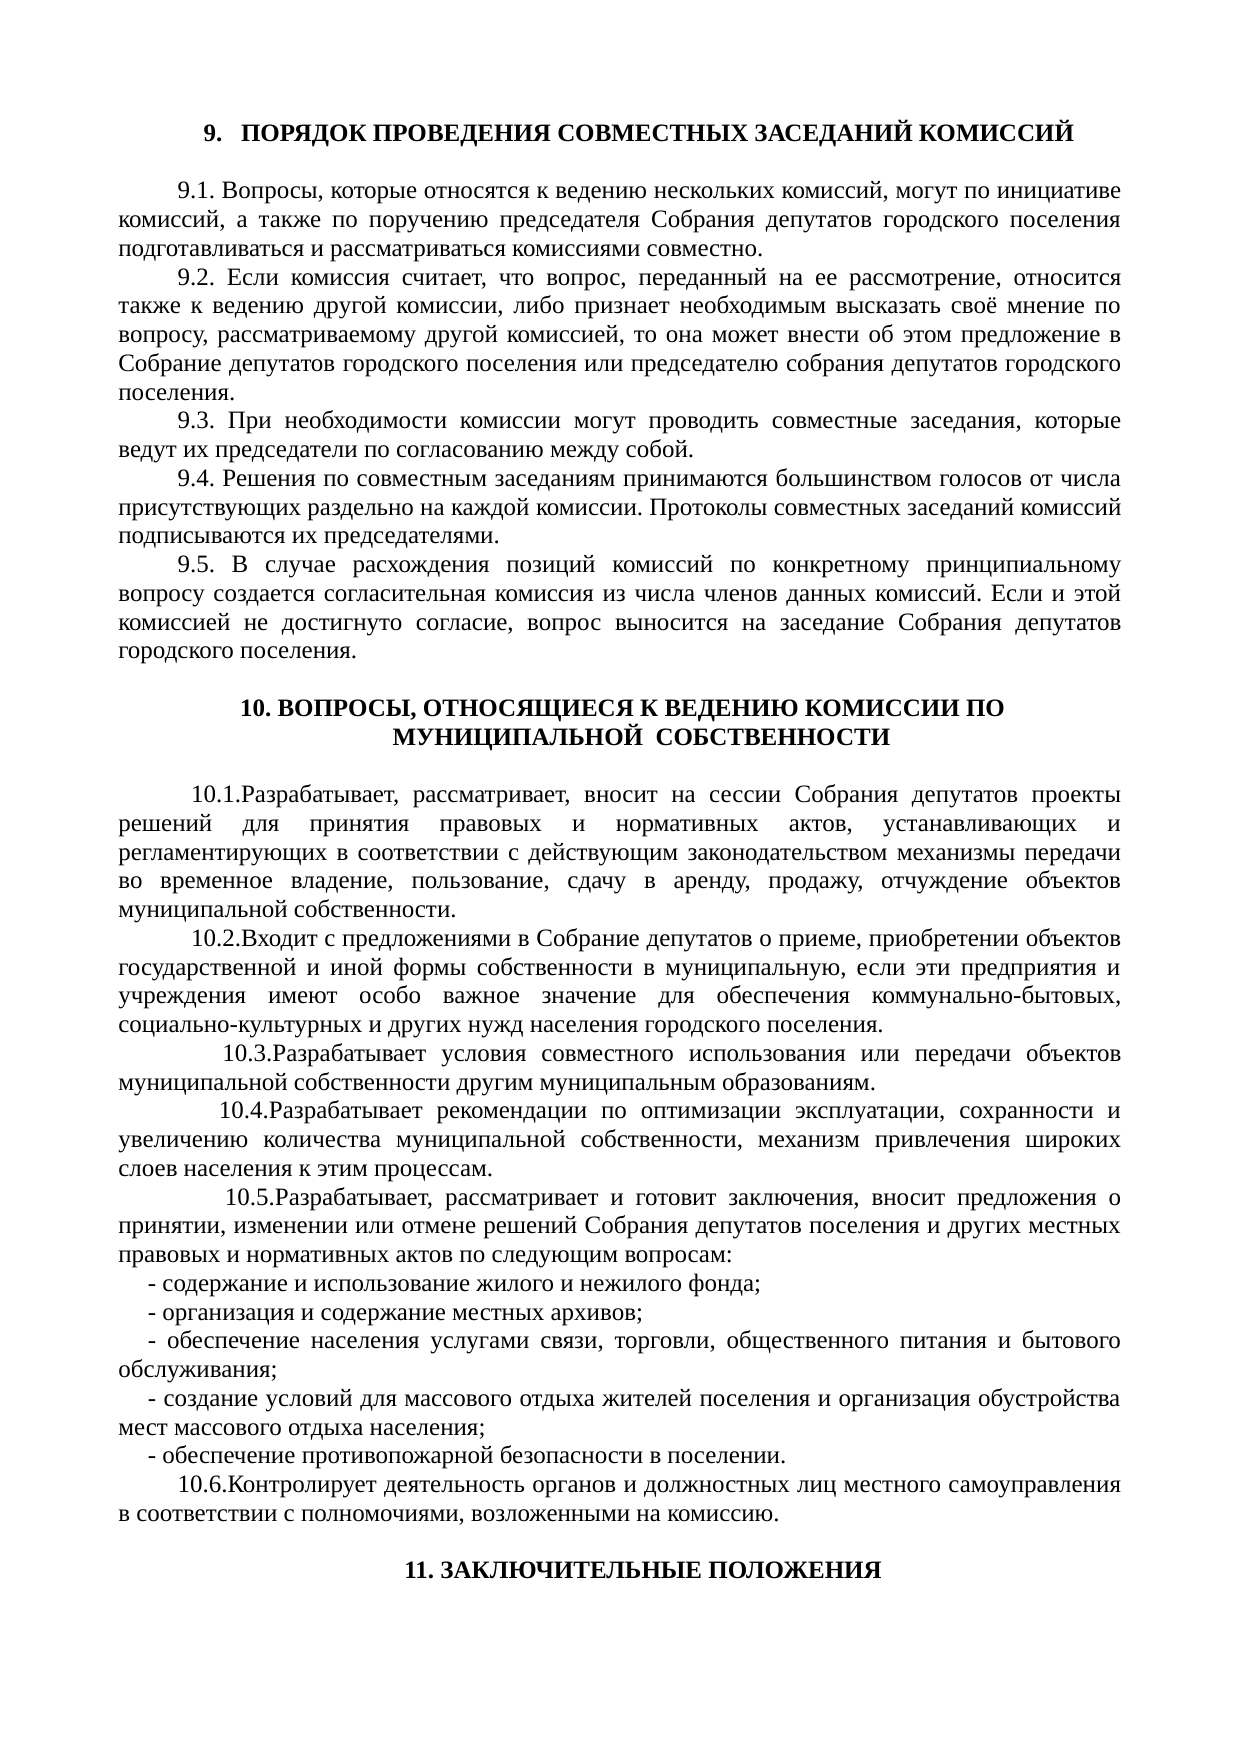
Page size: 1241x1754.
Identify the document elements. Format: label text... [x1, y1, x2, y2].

text - содержание и использование жилого и нежилого фонда; [118, 1268, 1122, 1297]
text - обеспечение населения услугами связи, торговли, общественного питания и бытового обслуживания; [118, 1326, 1122, 1383]
text МУНИЦИПАЛЬНОЙ СОБСТВЕННОСТИ [160, 722, 1122, 751]
text 10.2.Входит с предложениями в Собрание депутатов о приеме, приобретении объектов государственной и иной формы собственности в муниципальную, если эти предприятия и учреждения имеют особо важное значение для обеспечения коммунально-бытовых, социально-культурных и других нужд населения городского поселения. [118, 923, 1122, 1038]
text 10.3.Разрабатывает условия совместного использования или передачи объектов муниципальной собственности другим муниципальным образованиям. [118, 1038, 1122, 1096]
text 10. ВОПРОСЫ, ОТНОСЯЩИЕСЯ К ВЕДЕНИЮ КОМИССИИ ПО [123, 693, 1122, 722]
text 10.5.Разрабатывает, рассматривает и готовит заключения, вносит предложения о принятии, изменении или отмене решений Собрания депутатов поселения и других местных правовых и нормативных актов по следующим вопросам: [118, 1182, 1122, 1268]
text 9.3. При необходимости комиссии могут проводить совместные заседания, которые ведут их председатели по согласованию между собой. [118, 406, 1122, 463]
text 9.2. Если комиссия считает, что вопрос, переданный на ее рассмотрение, относится также к ведению другой комиссии, либо признает необходимым высказать своё мнение по вопросу, рассматриваемому другой комиссией, то она может внести об этом предложение в Собрание депутатов городского поселения или председателю собрания депутатов городского поселения. [118, 262, 1122, 406]
text - обеспечение противопожарной безопасности в поселении. [118, 1441, 1122, 1469]
text - организация и содержание местных архивов; [118, 1297, 1122, 1326]
text 9.4. Решения по совместным заседаниям принимаются большинством голосов от числа присутствующих раздельно на каждой комиссии. Протоколы совместных заседаний комиссий подписываются их председателями. [118, 463, 1122, 549]
text - создание условий для массового отдыха жителей поселения и организация обустройства мест массового отдыха населения; [118, 1383, 1122, 1441]
text 9.1. Вопросы, которые относятся к ведению нескольких комиссий, могут по инициативе комиссий, а также по поручению председателя Собрания депутатов городского поселения подготавливаться и рассматриваться комиссиями совместно. [118, 176, 1122, 262]
text 9.5. В случае расхождения позиций комиссий по конкретному принципиальному вопросу создается согласительная комиссия из числа членов данных комиссий. Если и этой комиссией не достигнуто согласие, вопрос выносится на заседание Собрания депутатов городского поселения. [118, 549, 1122, 664]
text 10.4.Разрабатывает рекомендации по оптимизации эксплуатации, сохранности и увеличению количества муниципальной собственности, механизм привлечения широких слоев населения к этим процессам. [118, 1096, 1122, 1182]
text 11. ЗАКЛЮЧИТЕЛЬНЫЕ ПОЛОЖЕНИЯ [160, 1556, 1122, 1584]
text 10.6.Контролирует деятельность органов и должностных лиц местного самоуправления в соответствии с полномочиями, возложенными на комиссию. [118, 1469, 1122, 1527]
text 10.1.Разрабатывает, рассматривает, вносит на сессии Собрания депутатов проекты решений для принятия правовых и нормативных актов, устанавливающих и регламентирующих в соответствии с действующим законодательством механизмы передачи во временное владение, пользование, сдачу в аренду, продажу, отчуждение объектов муниципальной собственности. [118, 779, 1122, 923]
list ПОРЯДОК ПРОВЕДЕНИЯ СОВМЕСТНЫХ ЗАСЕДАНИЙ КОМИССИЙ [156, 118, 1122, 147]
